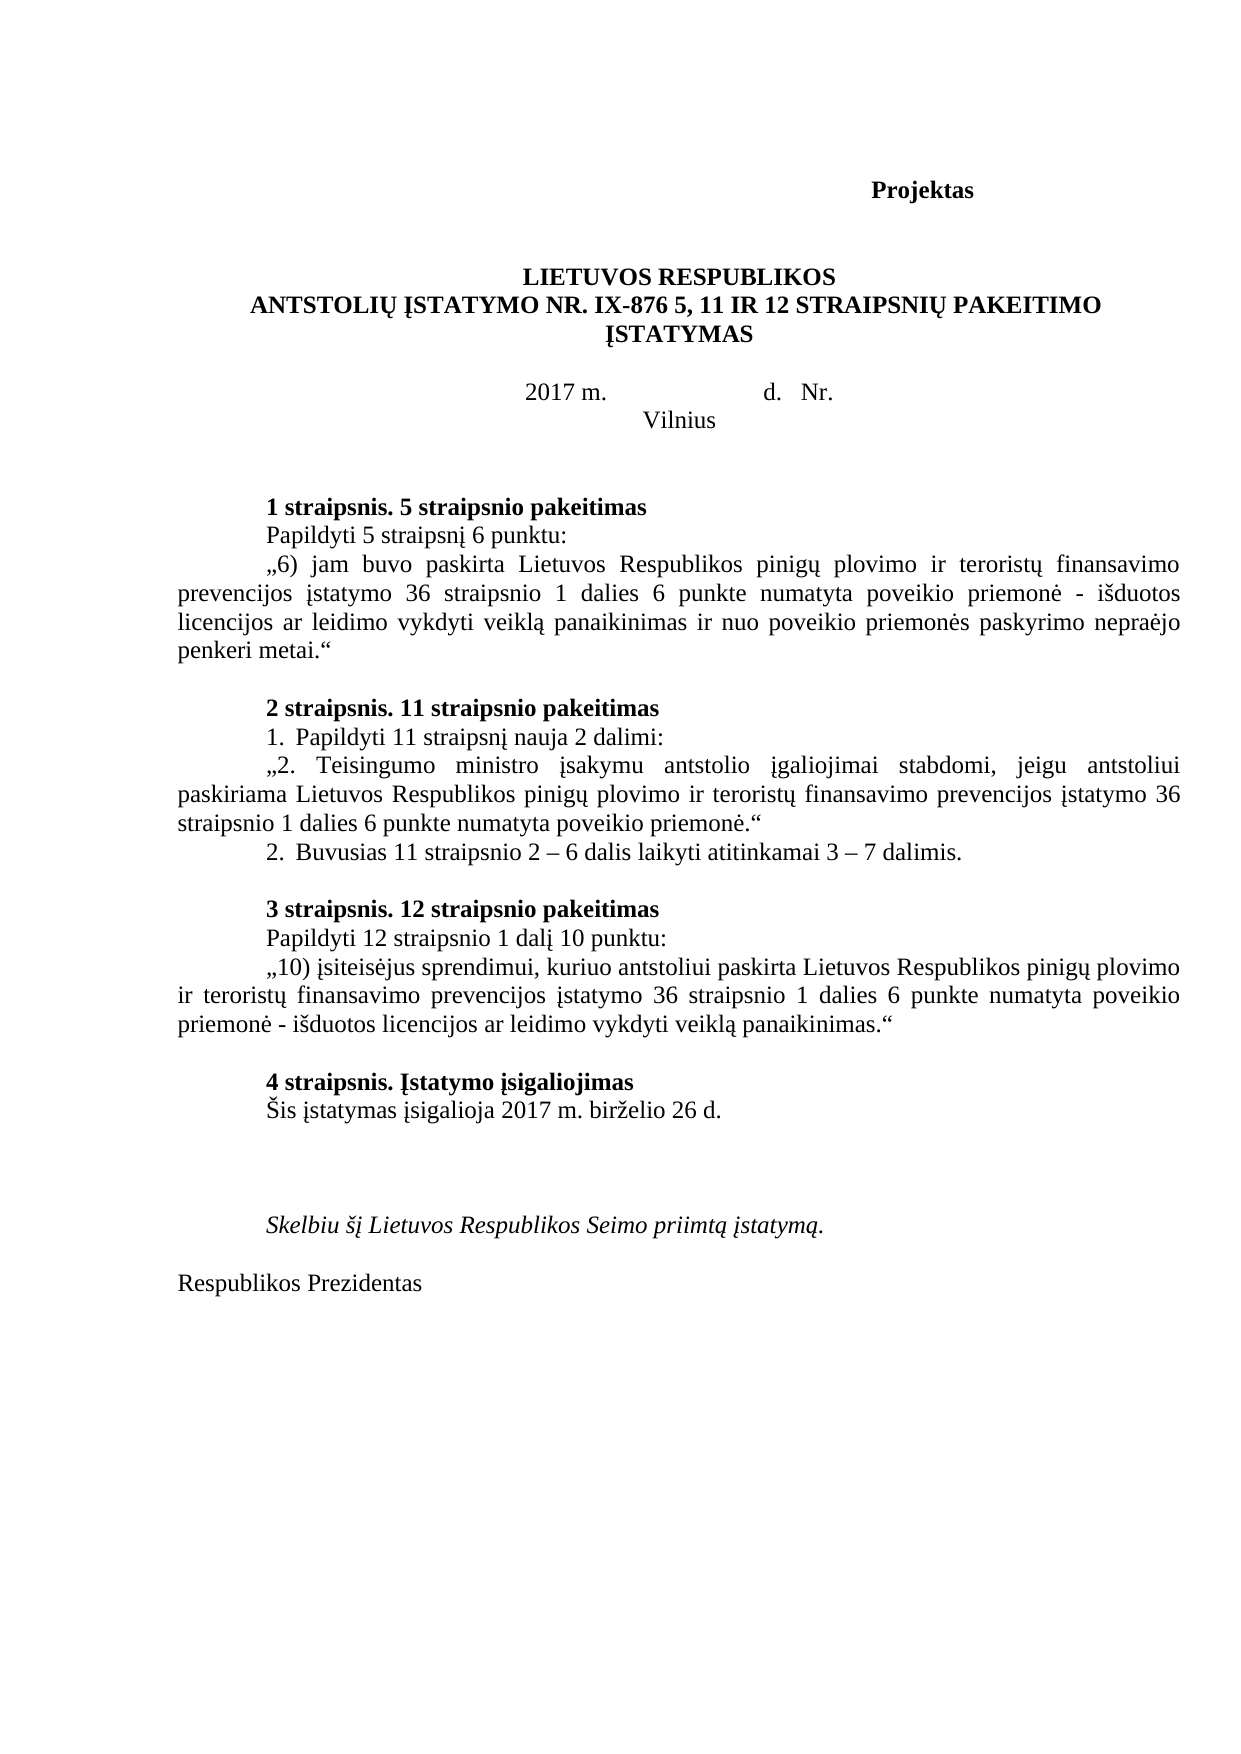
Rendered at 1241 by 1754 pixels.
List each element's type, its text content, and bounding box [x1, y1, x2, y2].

text ĮSTATYMAS [177, 319, 1181, 348]
text „2. Teisingumo ministro įsakymu antstolio įgaliojimai stabdomi, jeigu antstoliui paskiriama Lietuvos Respublikos pinigų plovimo ir teroristų finansavimo prevencijos įstatymo 36 straipsnio 1 dalies 6 punkte numatyta poveikio priemonė.“ [177, 751, 1181, 837]
text „6) jam buvo paskirta Lietuvos Respublikos pinigų plovimo ir teroristų finansavimo prevencijos įstatymo 36 straipsnio 1 dalies 6 punkte numatyta poveikio priemonė - išduotos licencijos ar leidimo vykdyti veiklą panaikinimas ir nuo poveikio priemonės paskyrimo nepraėjo penkeri metai.“ [177, 549, 1181, 664]
text 3 straipsnis. 12 straipsnio pakeitimas [177, 894, 1181, 923]
text Papildyti 12 straipsnio 1 dalį 10 punktu: [177, 923, 1181, 952]
text 4 straipsnis. Įstatymo įsigaliojimas [177, 1067, 1181, 1096]
text 1 straipsnis. 5 straipsnio pakeitimas [177, 492, 1181, 521]
text 2 straipsnis. 11 straipsnio pakeitimas [177, 693, 1181, 722]
text Šis įstatymas įsigalioja 2017 m. birželio 26 d. [177, 1096, 1181, 1124]
text LIETUVOS RESPUBLIKOS [177, 262, 1181, 291]
text 2. Buvusias 11 straipsnio 2 – 6 dalis laikyti atitinkamai 3 – 7 dalimis. [177, 837, 1181, 866]
text ANTSTOLIŲ ĮSTATYMO Nr. IX-876 5, 11 ir 12 STRAIPSNIų PAKEITIMO [177, 291, 1181, 319]
text Vilnius [177, 406, 1181, 434]
text Respublikos Prezidentas [177, 1268, 1181, 1297]
text „10) įsiteisėjus sprendimui, kuriuo antstoliui paskirta Lietuvos Respublikos pinigų plovimo ir teroristų finansavimo prevencijos įstatymo 36 straipsnio 1 dalies 6 punkte numatyta poveikio priemonė - išduotos licencijos ar leidimo vykdyti veiklą panaikinimas.“ [177, 952, 1181, 1038]
text 1. Papildyti 11 straipsnį nauja 2 dalimi: [177, 722, 1181, 751]
text Skelbiu šį Lietuvos Respublikos Seimo priimtą įstatymą. [177, 1211, 1181, 1239]
text 2017 m. d. Nr. [177, 377, 1181, 406]
text Papildyti 5 straipsnį 6 punktu: [177, 521, 1181, 549]
text Projektas [871, 176, 1181, 204]
